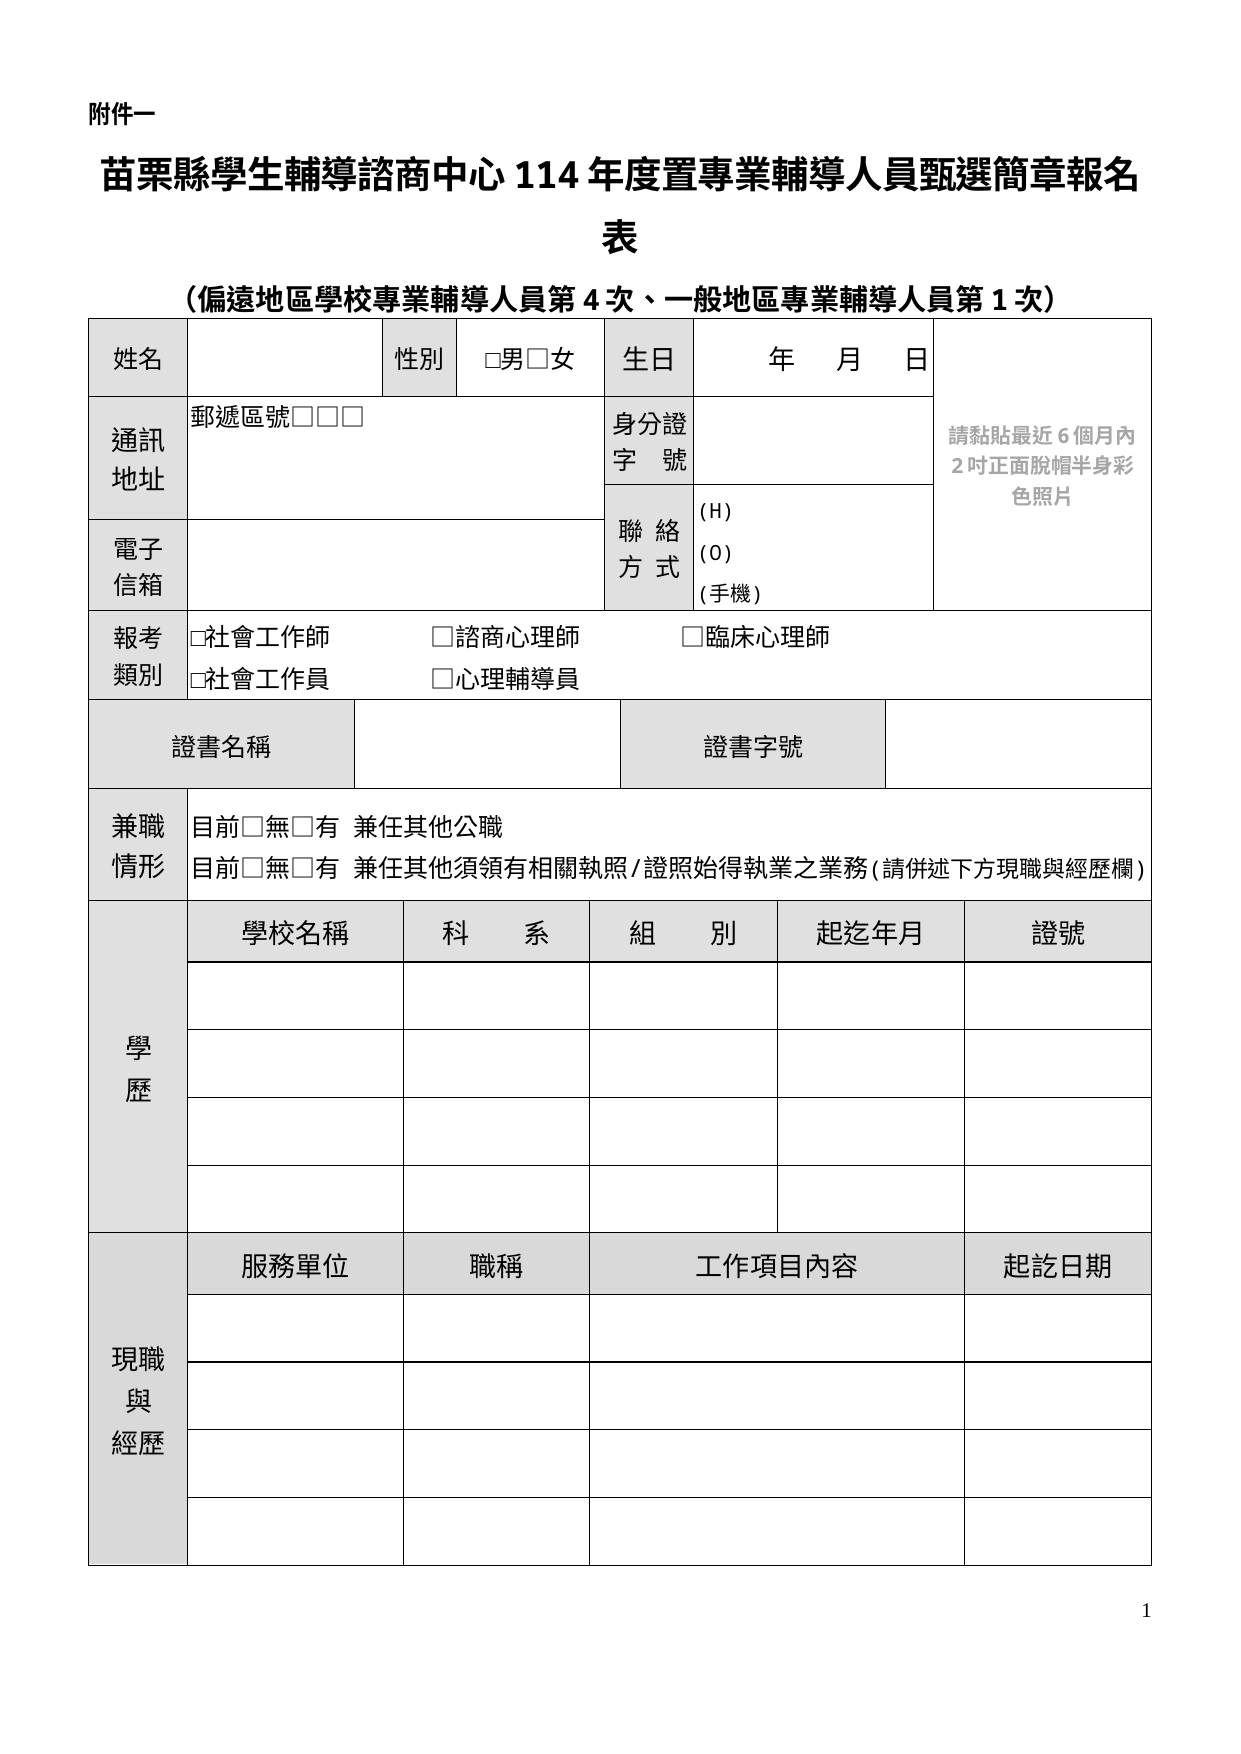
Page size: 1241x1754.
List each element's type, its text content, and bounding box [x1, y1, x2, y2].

table_cell [965, 1166, 1151, 1232]
table_cell [404, 1030, 589, 1097]
table_cell [778, 1166, 964, 1232]
text 附件一 [89, 93, 1152, 131]
table_cell [188, 1166, 403, 1232]
table_cell 證書字號 [621, 700, 885, 788]
table_cell [590, 1295, 964, 1361]
table_cell [188, 1295, 403, 1361]
table_cell [404, 1430, 589, 1497]
table_header 姓名 [89, 319, 187, 396]
table_cell 工作項目內容 [590, 1233, 964, 1294]
table_cell [188, 1430, 403, 1497]
table_cell [188, 1098, 403, 1164]
table_cell 兼職 情形 [89, 789, 187, 900]
table_cell 科 系 [404, 901, 589, 961]
table_header 性別 [383, 319, 456, 396]
table_cell [590, 1363, 964, 1429]
table_cell [590, 1430, 964, 1497]
table_cell 證書名稱 [89, 700, 354, 788]
table_cell 聯 絡 方 式 [605, 485, 693, 610]
table_cell 身分證 字 號 [605, 397, 693, 484]
table_cell [778, 1030, 964, 1097]
table_cell [965, 1498, 1151, 1564]
table_cell 起迄年月 [778, 901, 964, 961]
table_cell [778, 1098, 964, 1164]
table_cell 報考 類別 [89, 611, 187, 699]
table_cell [404, 1295, 589, 1361]
table_cell [188, 1498, 403, 1564]
table_cell [404, 1363, 589, 1429]
table_cell [188, 1363, 403, 1429]
table_cell [965, 1030, 1151, 1097]
text （偏遠地區學校專業輔導人員第4次、一般地區專業輔導人員第1次） [89, 256, 1152, 318]
table_cell [188, 963, 403, 1029]
table_header 請黏貼最近6個月內 2吋正面脫帽半身彩 色照片 [934, 319, 1151, 610]
table_cell [965, 1098, 1151, 1164]
table_cell [404, 1498, 589, 1564]
table_header □男□女 [457, 319, 604, 396]
table_cell 起訖日期 [965, 1233, 1151, 1294]
table_cell [404, 1166, 589, 1232]
table_cell [590, 1166, 777, 1232]
table_cell [188, 520, 604, 610]
table_header 年 月 日 [694, 319, 933, 396]
table_cell [965, 1430, 1151, 1497]
table_cell 現職 與 經歷 [89, 1233, 187, 1564]
table_cell [590, 963, 777, 1029]
table_cell [778, 963, 964, 1029]
table_cell 郵遞區號□□□ [188, 397, 604, 519]
table_cell 學校名稱 [188, 901, 403, 961]
table_cell [965, 1295, 1151, 1361]
table_header [188, 319, 382, 396]
table_cell [404, 963, 589, 1029]
table_cell 目前□無□有 兼任其他公職 目前□無□有 兼任其他須領有相關執照/證照始得執業之業務(請併述下方現職與經歷欄) [188, 789, 1151, 900]
table_cell (H) (O) (手機) [694, 485, 933, 610]
table_cell 職稱 [404, 1233, 589, 1294]
table_cell 通訊 地址 [89, 397, 187, 519]
table_cell [965, 1363, 1151, 1429]
table_cell 服務單位 [188, 1233, 403, 1294]
table_cell [404, 1098, 589, 1164]
text 苗栗縣學生輔導諮商中心114年度置專業輔導人員甄選簡章報名表 [89, 131, 1152, 256]
table_cell [694, 397, 933, 484]
table_header 生日 [605, 319, 693, 396]
table_cell [590, 1030, 777, 1097]
table_cell [886, 700, 1151, 788]
table_cell □社會工作師 □諮商心理師 □臨床心理師 □社會工作員 □心理輔導員 [188, 611, 1151, 699]
table_cell [965, 963, 1151, 1029]
table_cell 組 別 [590, 901, 777, 961]
table_cell 學 歷 [89, 901, 187, 1232]
table_cell 證號 [965, 901, 1151, 961]
table_cell [590, 1498, 964, 1564]
table_cell 電子 信箱 [89, 520, 187, 610]
table_cell [188, 1030, 403, 1097]
table_cell [590, 1098, 777, 1164]
table_cell [355, 700, 620, 788]
